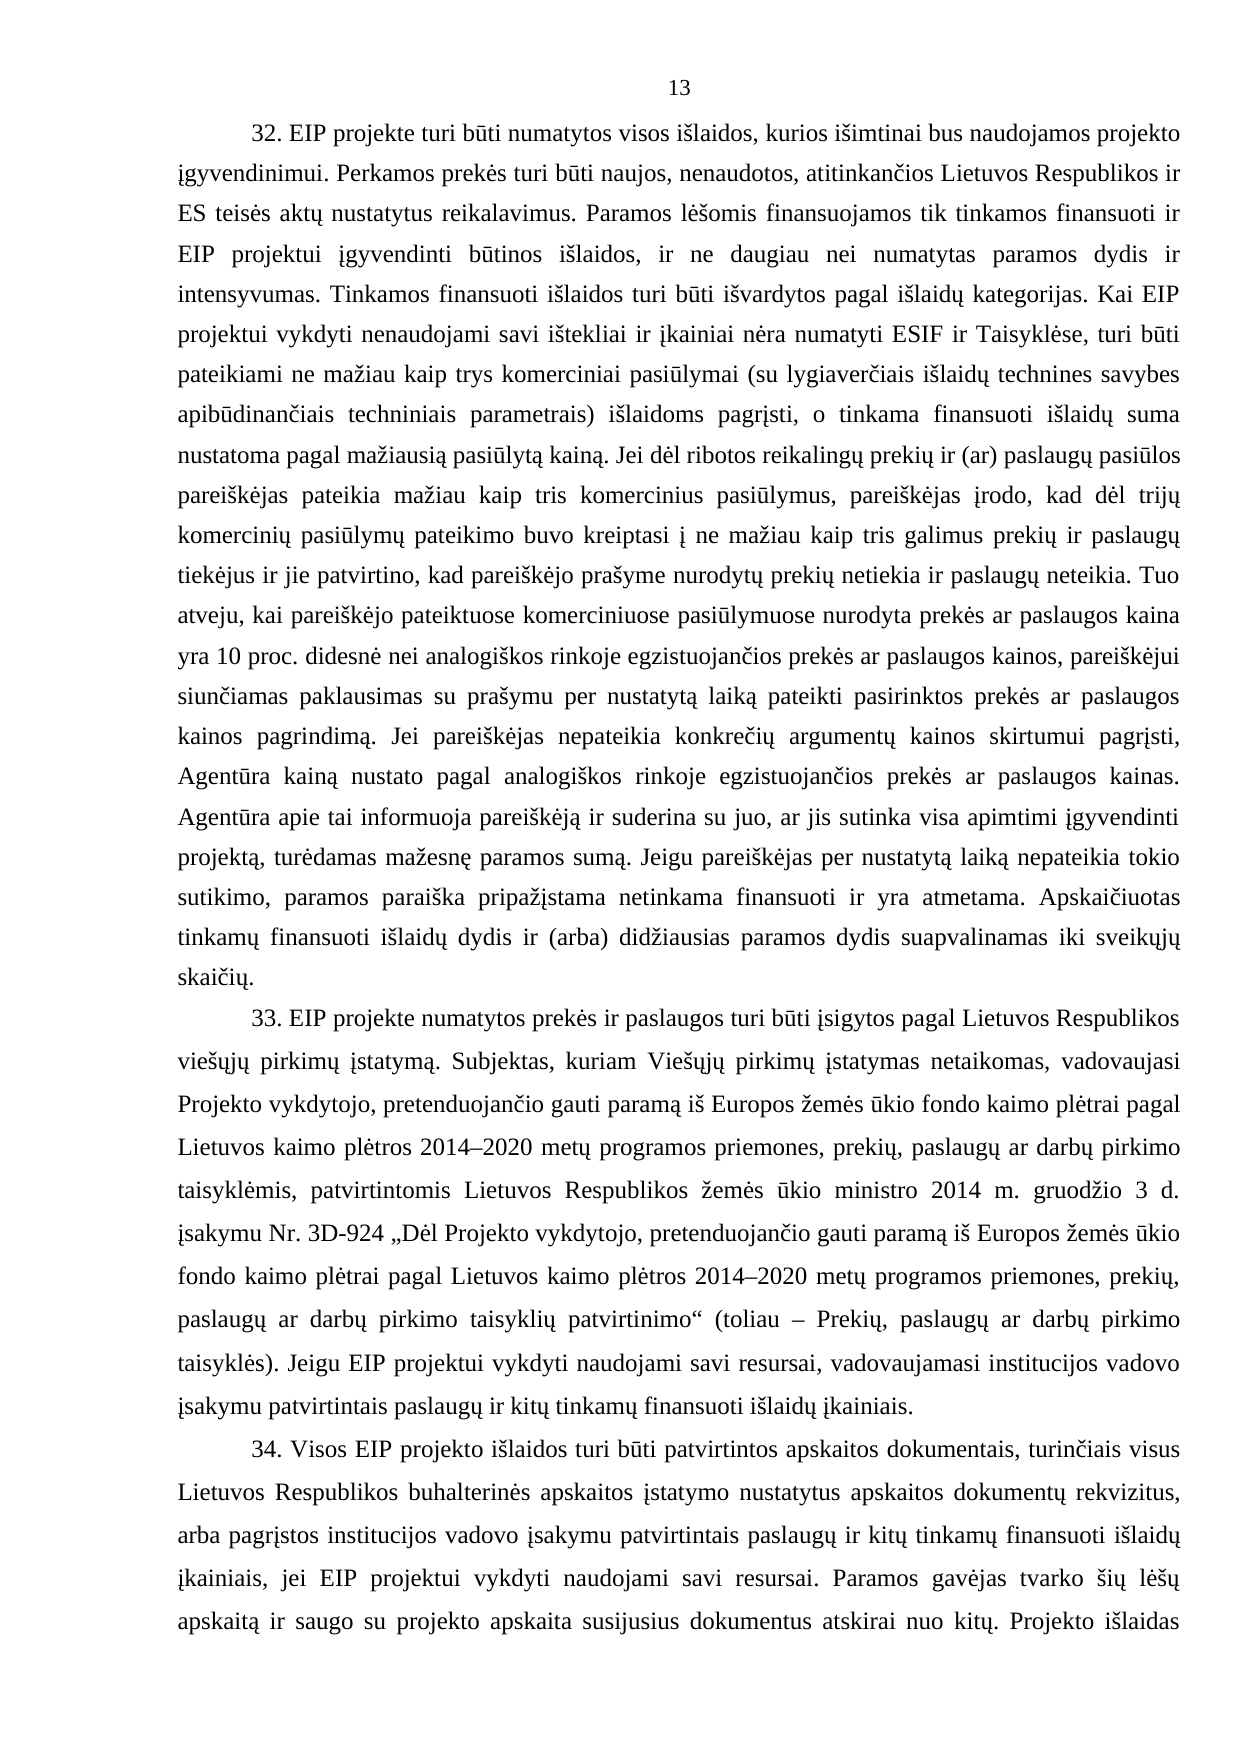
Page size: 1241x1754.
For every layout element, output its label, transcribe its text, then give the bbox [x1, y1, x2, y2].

text 34. Visos EIP projekto išlaidos turi būti patvirtintos apskaitos dokumentais, turinčiais visus Lietuvos Respublikos buhalterinės apskaitos įstatymo nustatytus apskaitos dokumentų rekvizitus, arba pagrįstos institucijos vadovo įsakymu patvirtintais paslaugų ir kitų tinkamų finansuoti išlaidų įkainiais, jei EIP projektui vykdyti naudojami savi resursai. Paramos gavėjas tvarko šių lėšų apskaitą ir saugo su projekto apskaita susijusius dokumentus atskirai nuo kitų. Projekto išlaidas [177, 1434, 1181, 1635]
text 32. EIP projekte turi būti numatytos visos išlaidos, kurios išimtinai bus naudojamos projekto įgyvendinimui. Perkamos prekės turi būti naujos, nenaudotos, atitinkančios Lietuvos Respublikos ir ES teisės aktų nustatytus reikalavimus. Paramos lėšomis finansuojamos tik tinkamos finansuoti ir EIP projektui įgyvendinti būtinos išlaidos, ir ne daugiau nei numatytas paramos dydis ir intensyvumas. Tinkamos finansuoti išlaidos turi būti išvardytos pagal išlaidų kategorijas. Kai EIP projektui vykdyti nenaudojami savi ištekliai ir įkainiai nėra numatyti ESIF ir Taisyklėse, turi būti pateikiami ne mažiau kaip trys komerciniai pasiūlymai (su lygiaverčiais išlaidų technines savybes apibūdinančiais techniniais parametrais) išlaidoms pagrįsti, o tinkama finansuoti išlaidų suma nustatoma pagal mažiausią pasiūlytą kainą. Jei dėl ribotos reikalingų prekių ir (ar) paslaugų pasiūlos pareiškėjas pateikia mažiau kaip tris komercinius pasiūlymus, pareiškėjas įrodo, kad dėl trijų komercinių pasiūlymų pateikimo buvo kreiptasi į ne mažiau kaip tris galimus prekių ir paslaugų tiekėjus ir jie patvirtino, kad pareiškėjo prašyme nurodytų prekių netiekia ir paslaugų neteikia. Tuo atveju, kai pareiškėjo pateiktuose komerciniuose pasiūlymuose nurodyta prekės ar paslaugos kaina yra 10 proc. didesnė nei analogiškos rinkoje egzistuojančios prekės ar paslaugos kainos, pareiškėjui siunčiamas paklausimas su prašymu per nustatytą laiką pateikti pasirinktos prekės ar paslaugos kainos pagrindimą. Jei pareiškėjas nepateikia konkrečių argumentų kainos skirtumui pagrįsti, Agentūra kainą nustato pagal analogiškos rinkoje egzistuojančios prekės ar paslaugos kainas. Agentūra apie tai informuoja pareiškėją ir suderina su juo, ar jis sutinka visa apimtimi įgyvendinti projektą, turėdamas mažesnę paramos sumą. Jeigu pareiškėjas per nustatytą laiką nepateikia tokio sutikimo, paramos paraiška pripažįstama netinkama finansuoti ir yra atmetama. Apskaičiuotas tinkamų finansuoti išlaidų dydis ir (arba) didžiausias paramos dydis suapvalinamas iki sveikųjų skaičių. [177, 118, 1181, 991]
text 33. EIP projekte numatytos prekės ir paslaugos turi būti įsigytos pagal Lietuvos Respublikos viešųjų pirkimų įstatymą. Subjektas, kuriam Viešųjų pirkimų įstatymas netaikomas, vadovaujasi Projekto vykdytojo, pretenduojančio gauti paramą iš Europos žemės ūkio fondo kaimo plėtrai pagal Lietuvos kaimo plėtros 2014–2020 metų programos priemones, prekių, paslaugų ar darbų pirkimo taisyklėmis, patvirtintomis Lietuvos Respublikos žemės ūkio ministro 2014 m. gruodžio 3 d. įsakymu Nr. 3D-924 „Dėl Projekto vykdytojo, pretenduojančio gauti paramą iš Europos žemės ūkio fondo kaimo plėtrai pagal Lietuvos kaimo plėtros 2014–2020 metų programos priemones, prekių, paslaugų ar darbų pirkimo taisyklių patvirtinimo“ (toliau – Prekių, paslaugų ar darbų pirkimo taisyklės). Jeigu EIP projektui vykdyti naudojami savi resursai, vadovaujamasi institucijos vadovo įsakymu patvirtintais paslaugų ir kitų tinkamų finansuoti išlaidų įkainiais. [177, 1003, 1181, 1419]
